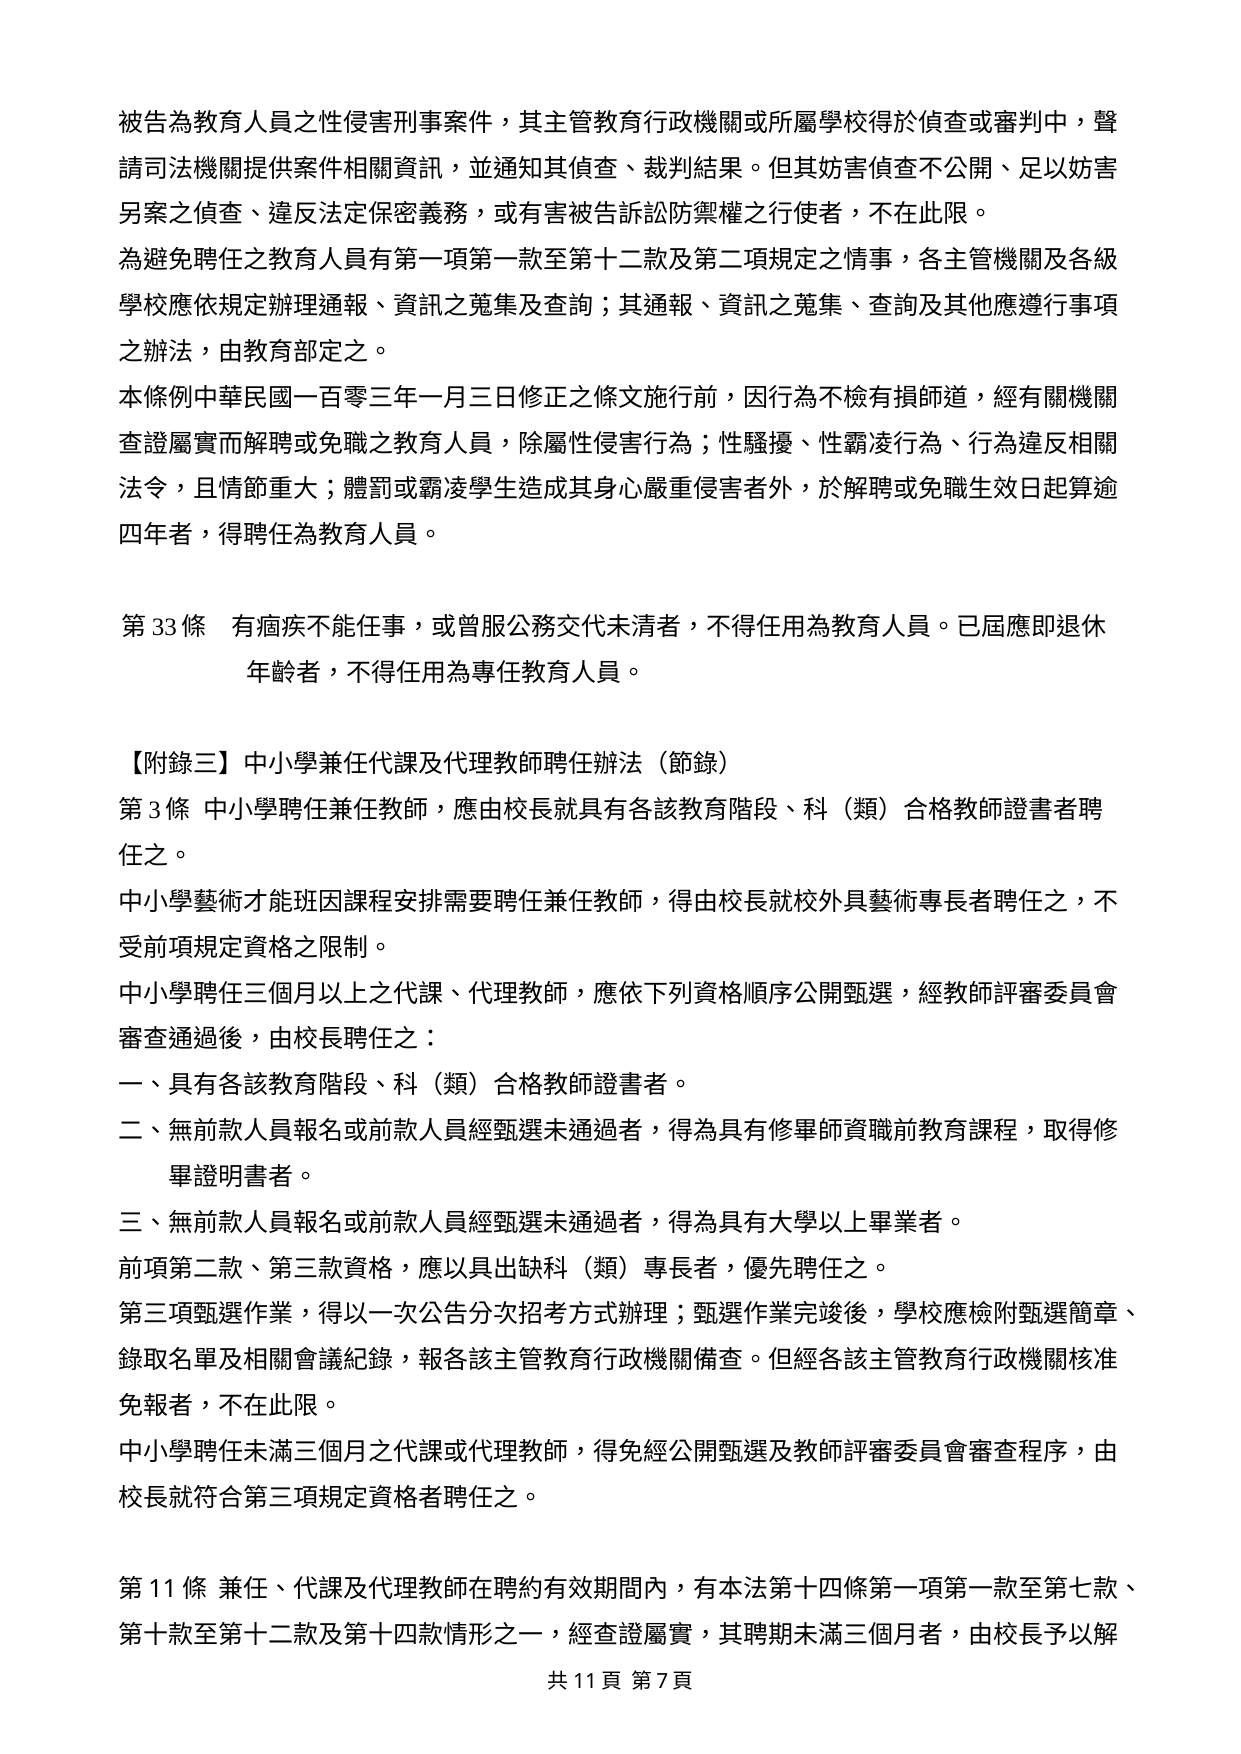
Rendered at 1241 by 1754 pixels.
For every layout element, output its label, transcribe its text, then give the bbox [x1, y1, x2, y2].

text 第3條 中小學聘任兼任教師，應由校長就具有各該教育階段、科（類）合格教師證書者聘任之。 [118, 782, 1122, 874]
text 第11條 兼任、代課及代理教師在聘約有效期間內，有本法第十四條第一項第一款至第七款、第十款至第十二款及第十四款情形之一，經查證屬實，其聘期未滿三個月者，由校長予以解聘之；其聘期在三個月以上，或有本法第十四條第一項第十三款情形者，應經學校教師評審委員會依高級中等以下學校教師評審委員會設置辦法第七條規定審議；其有第十三款規定之情事，除情節重大者外，教師評審委員會應併審酌案件情節，議決一年至四年不得聘任為教師，並報各該主管教育行政機關核准後，予以解聘。 [118, 1561, 1122, 1653]
text 中小學聘任三個月以上之代課、代理教師，應依下列資格順序公開甄選，經教師評審委員會審查通過後，由校長聘任之： [118, 965, 1122, 1057]
text 為避免聘任之教育人員有第一項第一款至第十二款及第二項規定之情事，各主管機關及各級學校應依規定辦理通報、資訊之蒐集及查詢；其通報、資訊之蒐集、查詢及其他應遵行事項之辦法，由教育部定之。 [118, 232, 1122, 369]
text 二、無前款人員報名或前款人員經甄選未通過者，得為具有修畢師資職前教育課程，取得修畢證明書者。 [118, 1103, 1122, 1194]
text 第三項甄選作業，得以一次公告分次招考方式辦理；甄選作業完竣後，學校應檢附甄選簡章、錄取名單及相關會議紀錄，報各該主管教育行政機關備查。但經各該主管教育行政機關核准免報者，不在此限。 [118, 1286, 1122, 1424]
text 【附錄三】中小學兼任代課及代理教師聘任辦法（節錄） [118, 736, 1122, 782]
text 本條例中華民國一百零三年一月三日修正之條文施行前，因行為不檢有損師道，經有關機關查證屬實而解聘或免職之教育人員，除屬性侵害行為；性騷擾、性霸凌行為、行為違反相關法令，且情節重大；體罰或霸凌學生造成其身心嚴重侵害者外，於解聘或免職生效日起算逾四年者，得聘任為教育人員。 [118, 369, 1122, 553]
text 中小學聘任未滿三個月之代課或代理教師，得免經公開甄選及教師評審委員會審查程序，由校長就符合第三項規定資格者聘任之。 [118, 1424, 1122, 1515]
text 中小學藝術才能班因課程安排需要聘任兼任教師，得由校長就校外具藝術專長者聘任之，不受前項規定資格之限制。 [118, 874, 1122, 965]
text 被告為教育人員之性侵害刑事案件，其主管教育行政機關或所屬學校得於偵查或審判中，聲請司法機關提供案件相關資訊，並通知其偵查、裁判結果。但其妨害偵查不公開、足以妨害另案之偵查、違反法定保密義務，或有害被告訴訟防禦權之行使者，不在此限。 [118, 94, 1122, 232]
text 三、無前款人員報名或前款人員經甄選未通過者，得為具有大學以上畢業者。 [118, 1194, 1122, 1240]
text 一、具有各該教育階段、科（類）合格教師證書者。 [118, 1057, 1122, 1103]
text 第33條 有痼疾不能任事，或曾服公務交代未清者，不得任用為教育人員。已屆應即退休年齡者，不得任用為專任教育人員。 [122, 599, 1122, 690]
text 前項第二款、第三款資格，應以具出缺科（類）專長者，優先聘任之。 [118, 1240, 1122, 1286]
